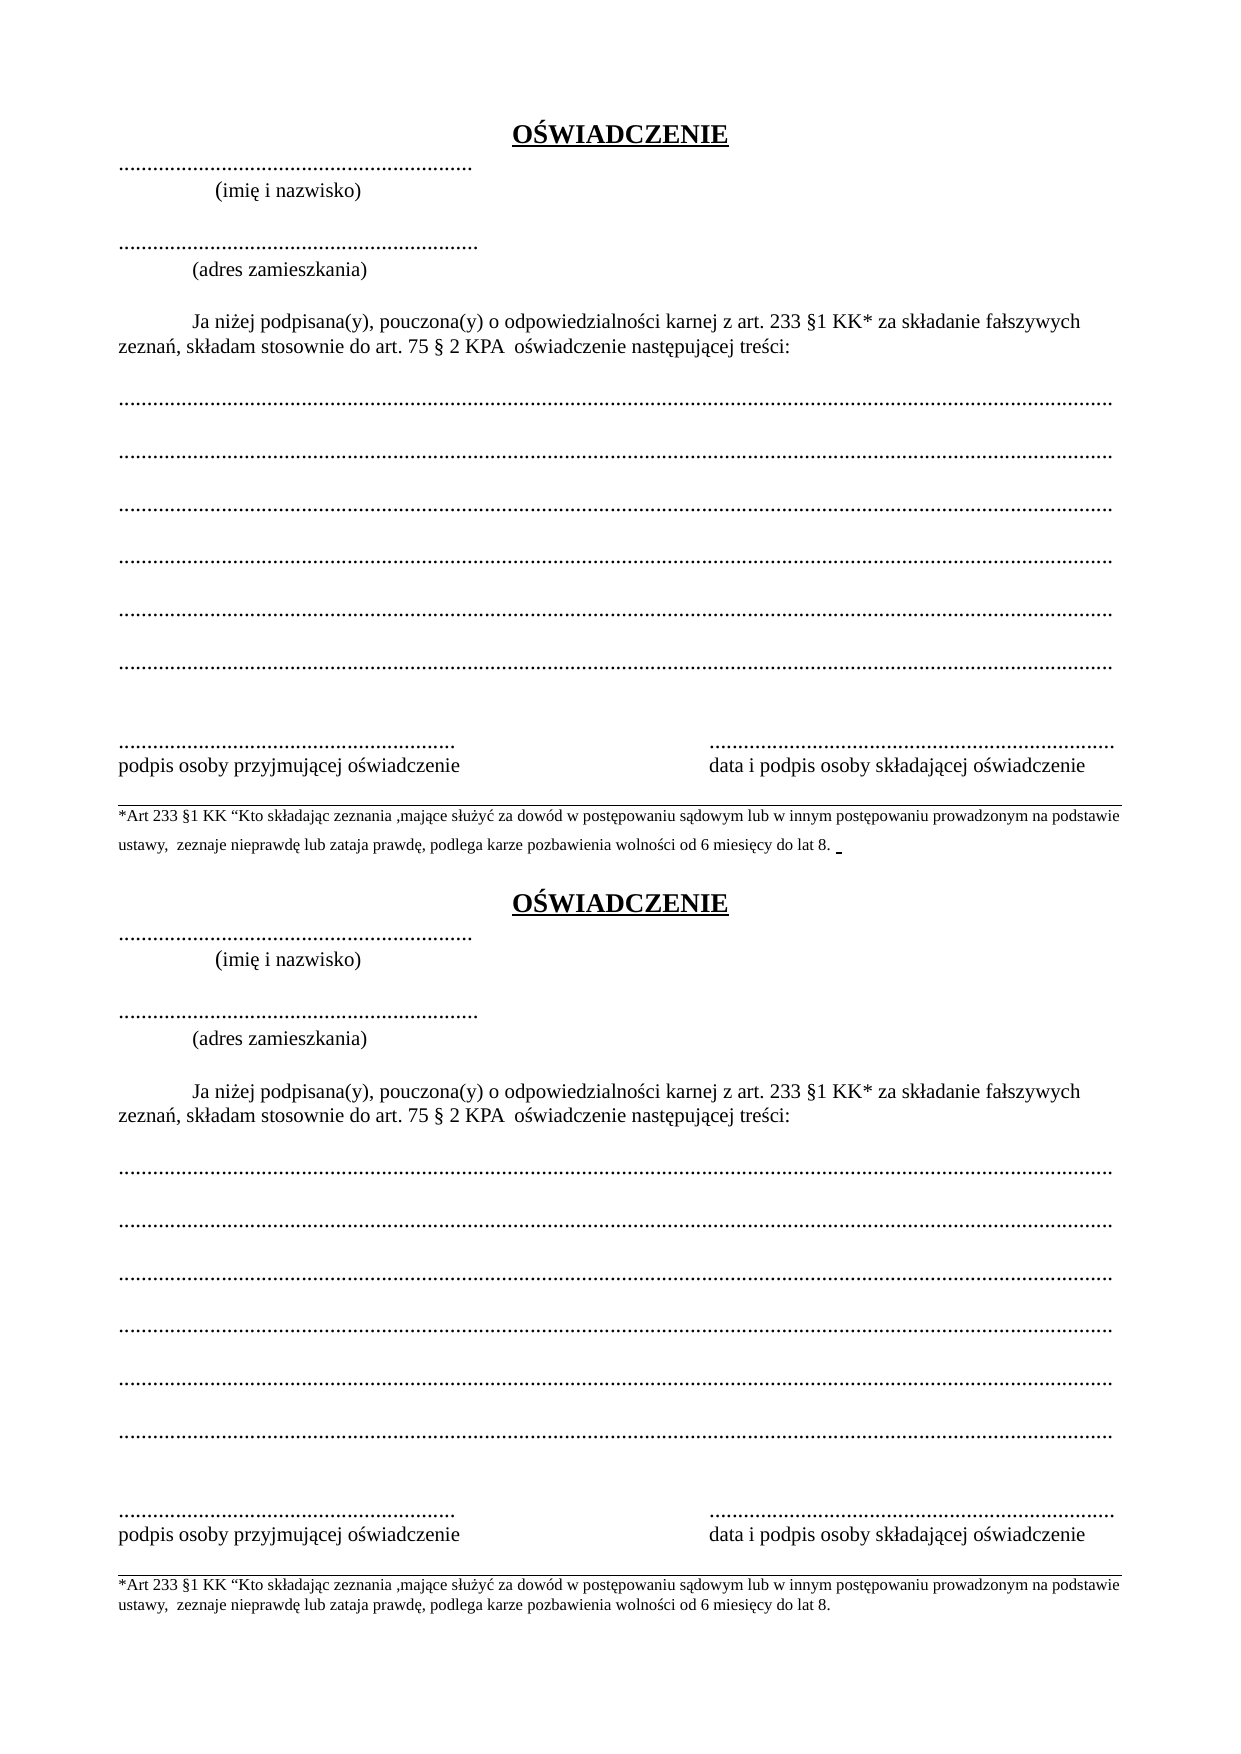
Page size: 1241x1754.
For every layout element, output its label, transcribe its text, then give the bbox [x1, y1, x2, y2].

text .............................................................................................................................................................................. [118, 542, 1122, 569]
text (adres zamieszkania) [118, 1024, 1122, 1050]
text (adres zamieszkania) [118, 255, 1122, 281]
text Ja niżej podpisana(y), pouczona(y) o odpowiedzialności karnej z art. 233 §1 KK* za składanie fałszywych zeznań, składam stosownie do art. 75 § 2 KPA oświadczenie następującej treści: [118, 307, 1122, 358]
text .............................................................................................................................................................................. [118, 1312, 1122, 1338]
text .............................................................................................................................................................................. [118, 437, 1122, 463]
text OŚWIADCZENIE [118, 118, 1122, 149]
text podpis osoby przyjmującej oświadczenie data i podpis osoby składającej oświadczenie [118, 1522, 1122, 1546]
text .............................................................................................................................................................................. [118, 1259, 1122, 1285]
text .............................................................................................................................................................................. [118, 648, 1122, 674]
text .............................................................................................................................................................................. [118, 1364, 1122, 1391]
text .............................................................................................................................................................................. [118, 1206, 1122, 1232]
text .............................................................................................................................................................................. [118, 1417, 1122, 1443]
text .............................................................. [118, 149, 1122, 176]
text ........................................................... ....................................................................... [118, 1496, 1122, 1522]
text *Art 233 §1 KK “Kto składając zeznania ,mające służyć za dowód w postępowaniu sądowym lub w innym postępowaniu prowadzonym na podstawie ustawy, zeznaje nieprawdę lub zataja prawdę, podlega karze pozbawienia wolności od 6 miesięcy do lat 8. [118, 806, 1122, 856]
text Ja niżej podpisana(y), pouczona(y) o odpowiedzialności karnej z art. 233 §1 KK* za składanie fałszywych zeznań, składam stosownie do art. 75 § 2 KPA oświadczenie następującej treści: [118, 1077, 1122, 1127]
text .............................................................. [118, 918, 1122, 945]
text ........................................................... ....................................................................... [118, 727, 1122, 753]
text ............................................................... [118, 998, 1122, 1024]
text ............................................................... [118, 228, 1122, 255]
text podpis osoby przyjmującej oświadczenie data i podpis osoby składającej oświadczenie [118, 753, 1122, 777]
text .............................................................................................................................................................................. [118, 1153, 1122, 1180]
text *Art 233 §1 KK “Kto składając zeznania ,mające służyć za dowód w postępowaniu sądowym lub w innym postępowaniu prowadzonym na podstawie ustawy, zeznaje nieprawdę lub zataja prawdę, podlega karze pozbawienia wolności od 6 miesięcy do lat 8. [118, 1576, 1122, 1613]
text (imię i nazwisko) [118, 945, 1122, 971]
text .............................................................................................................................................................................. [118, 384, 1122, 411]
text (imię i nazwisko) [118, 176, 1122, 202]
text OŚWIADCZENIE [118, 887, 1122, 918]
text .............................................................................................................................................................................. [118, 489, 1122, 516]
text .............................................................................................................................................................................. [118, 595, 1122, 621]
